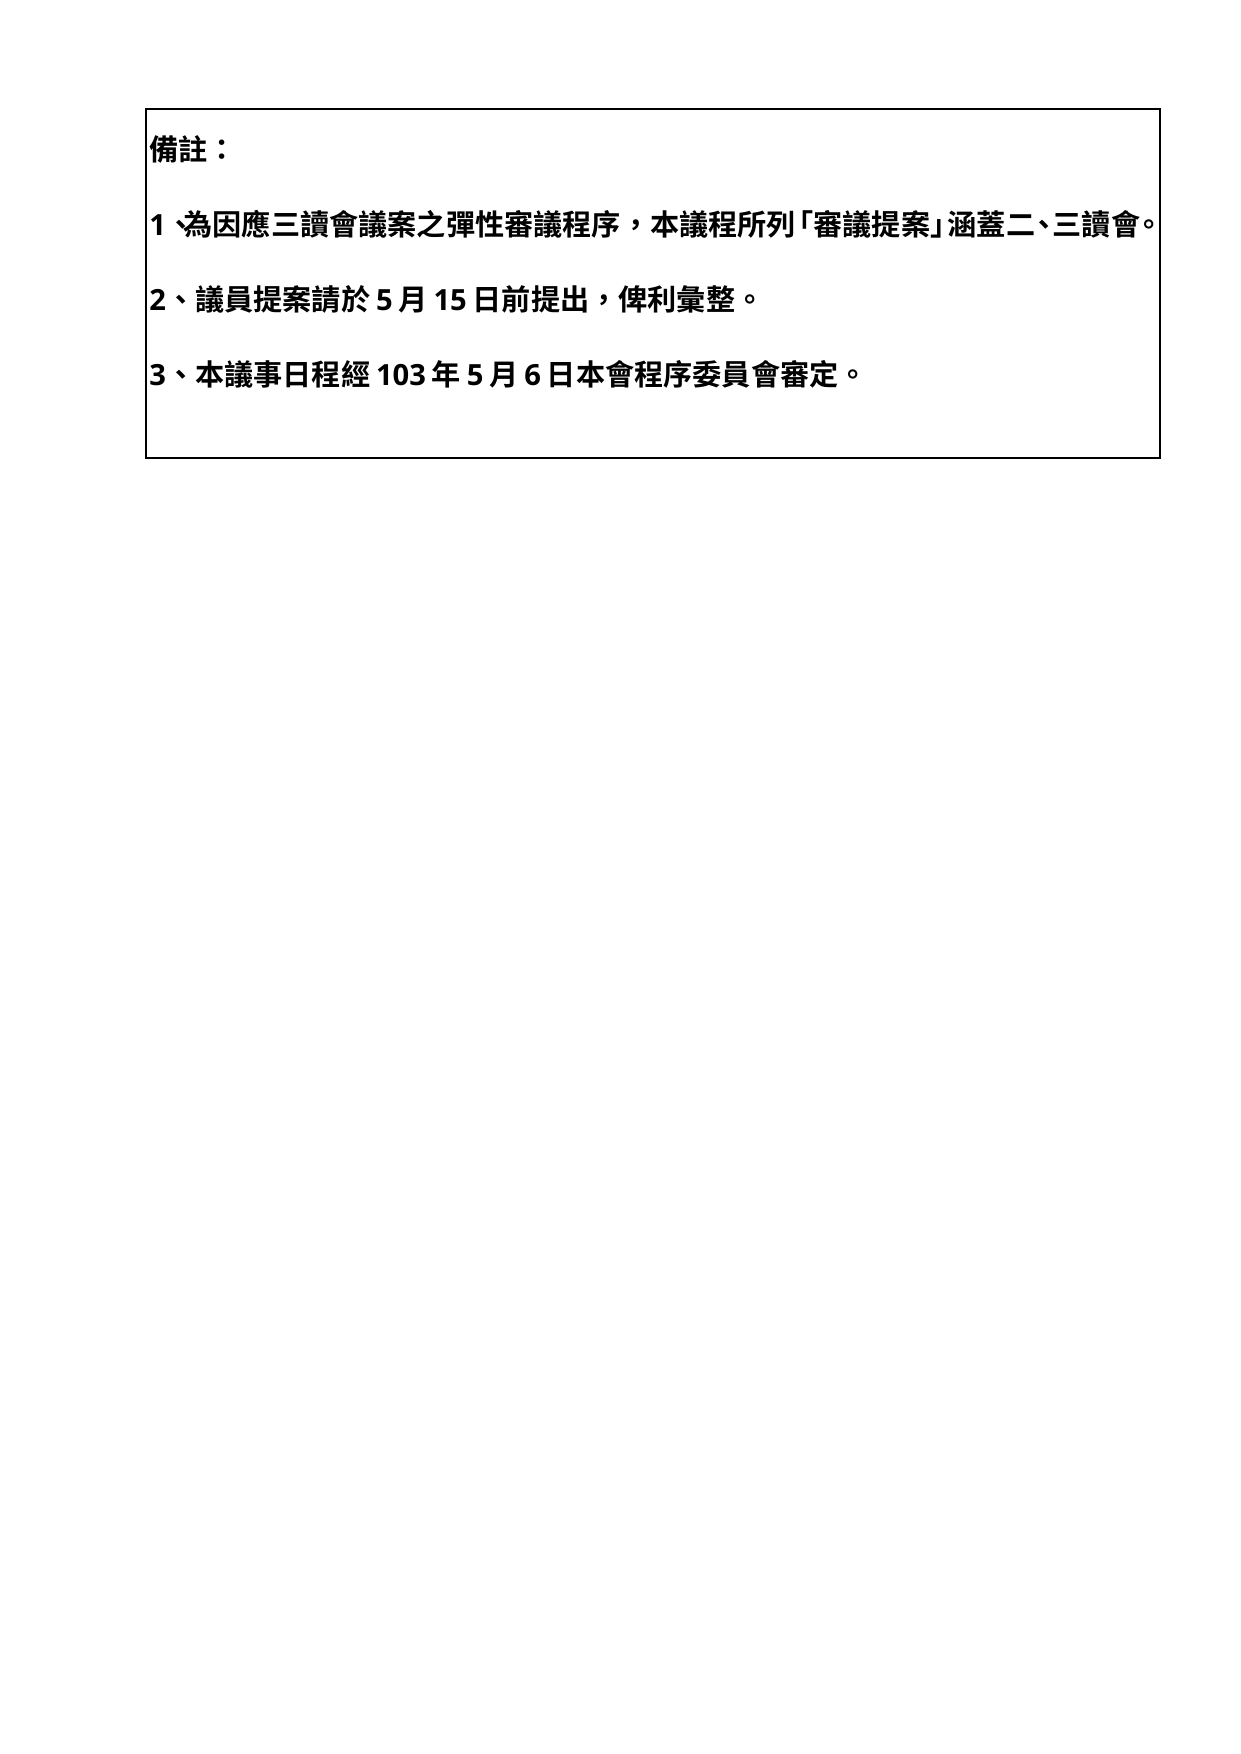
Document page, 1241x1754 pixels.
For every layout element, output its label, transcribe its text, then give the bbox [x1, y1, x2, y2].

table_cell 備註： 1、為因應三讀會議案之彈性審議程序，本議程所列「審議提案」涵蓋二、三讀會。 2、議員提案請於5月15日前提出，俾利彙整。 3、本議事日程經103年5月6日本會程序委員會審定。 [147, 110, 1159, 457]
